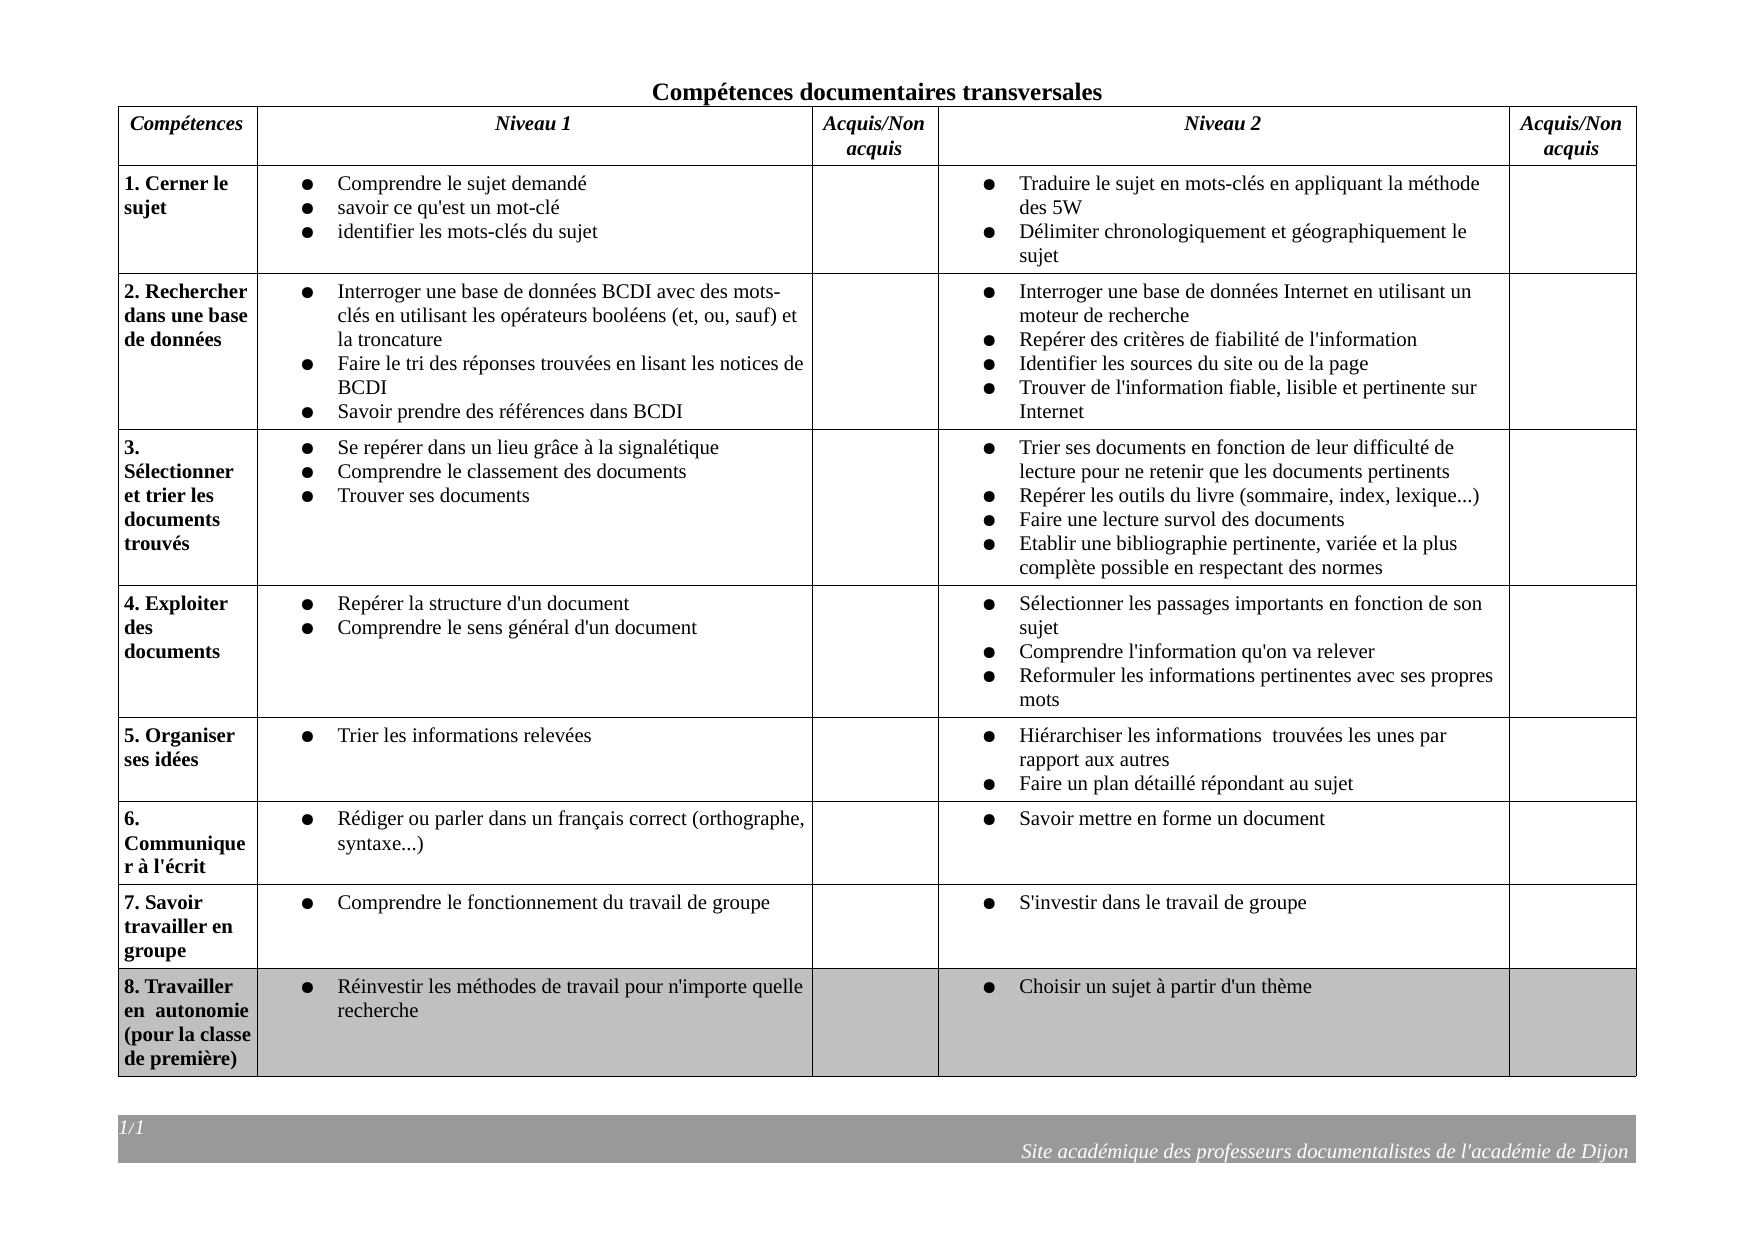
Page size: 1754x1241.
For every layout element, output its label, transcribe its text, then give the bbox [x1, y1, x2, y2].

table_cell 7. Savoir travailler en groupe [119, 885, 257, 968]
table_cell 1. Cerner le sujet [119, 166, 257, 273]
table_cell Interroger une base de données Internet en utilisant un moteur de recherche Repérer des critères de fiabilité de l'information Identifier les sources du site ou de la page Trouver de l'information fiable, lisible et pertinente sur Internet [939, 274, 1509, 429]
table_cell Trier les informations relevées [258, 718, 812, 801]
table_cell 5. Organiser ses idées [119, 718, 257, 801]
table_header Niveau 2 [939, 107, 1509, 165]
table_cell [813, 274, 938, 429]
table_cell 2. Rechercher dans une base de données [119, 274, 257, 429]
table_cell Rédiger ou parler dans un français correct (orthographe, syntaxe...) [258, 802, 812, 884]
table_cell [1510, 586, 1636, 717]
table_cell Se repérer dans un lieu grâce à la signalétique Comprendre le classement des documents Trouver ses documents [258, 430, 812, 585]
text Compétences documentaires transversales [118, 77, 1636, 106]
table_cell S'investir dans le travail de groupe [939, 885, 1509, 968]
table_cell [1510, 802, 1636, 884]
table_header Acquis/Non acquis [1510, 107, 1636, 165]
table_cell [1510, 166, 1636, 273]
table_cell [813, 166, 938, 273]
table_cell [813, 430, 938, 585]
table_cell Trier ses documents en fonction de leur difficulté de lecture pour ne retenir que les documents pertinents Repérer les outils du livre (sommaire, index, lexique...) Faire une lecture survol des documents Etablir une bibliographie pertinente, variée et la plus complète possible en respectant des normes [939, 430, 1509, 585]
table_cell Interroger une base de données BCDI avec des mots-clés en utilisant les opérateurs booléens (et, ou, sauf) et la troncature Faire le tri des réponses trouvées en lisant les notices de BCDI Savoir prendre des références dans BCDI [258, 274, 812, 429]
table_cell Choisir un sujet à partir d'un thème [939, 969, 1509, 1076]
table_cell 6. Communiquer à l'écrit [119, 802, 257, 884]
table_cell [813, 885, 938, 968]
table_cell Sélectionner les passages importants en fonction de son sujet Comprendre l'information qu'on va relever Reformuler les informations pertinentes avec ses propres mots [939, 586, 1509, 717]
table_cell [1510, 718, 1636, 801]
table_cell [1510, 274, 1636, 429]
table_header Niveau 1 [258, 107, 812, 165]
table_header Compétences [119, 107, 257, 165]
table_cell 3. Sélectionner et trier les documents trouvés [119, 430, 257, 585]
table_cell 4. Exploiter des documents [119, 586, 257, 717]
table_cell [1510, 969, 1636, 1076]
table_cell Comprendre le fonctionnement du travail de groupe [258, 885, 812, 968]
table_cell Hiérarchiser les informations trouvées les unes par rapport aux autres Faire un plan détaillé répondant au sujet [939, 718, 1509, 801]
table_cell [813, 718, 938, 801]
table_cell Traduire le sujet en mots-clés en appliquant la méthode des 5W Délimiter chronologiquement et géographiquement le sujet [939, 166, 1509, 273]
table_cell Savoir mettre en forme un document [939, 802, 1509, 884]
table_cell [813, 969, 938, 1076]
table_cell [813, 586, 938, 717]
table_cell [813, 802, 938, 884]
table_cell 8. Travailler en autonomie (pour la classe de première) [119, 969, 257, 1076]
table_header Acquis/Non acquis [813, 107, 938, 165]
table_cell [1510, 430, 1636, 585]
table_cell Réinvestir les méthodes de travail pour n'importe quelle recherche [258, 969, 812, 1076]
table_cell Repérer la structure d'un document Comprendre le sens général d'un document [258, 586, 812, 717]
table_cell [1510, 885, 1636, 968]
table_cell Comprendre le sujet demandé savoir ce qu'est un mot-clé identifier les mots-clés du sujet [258, 166, 812, 273]
